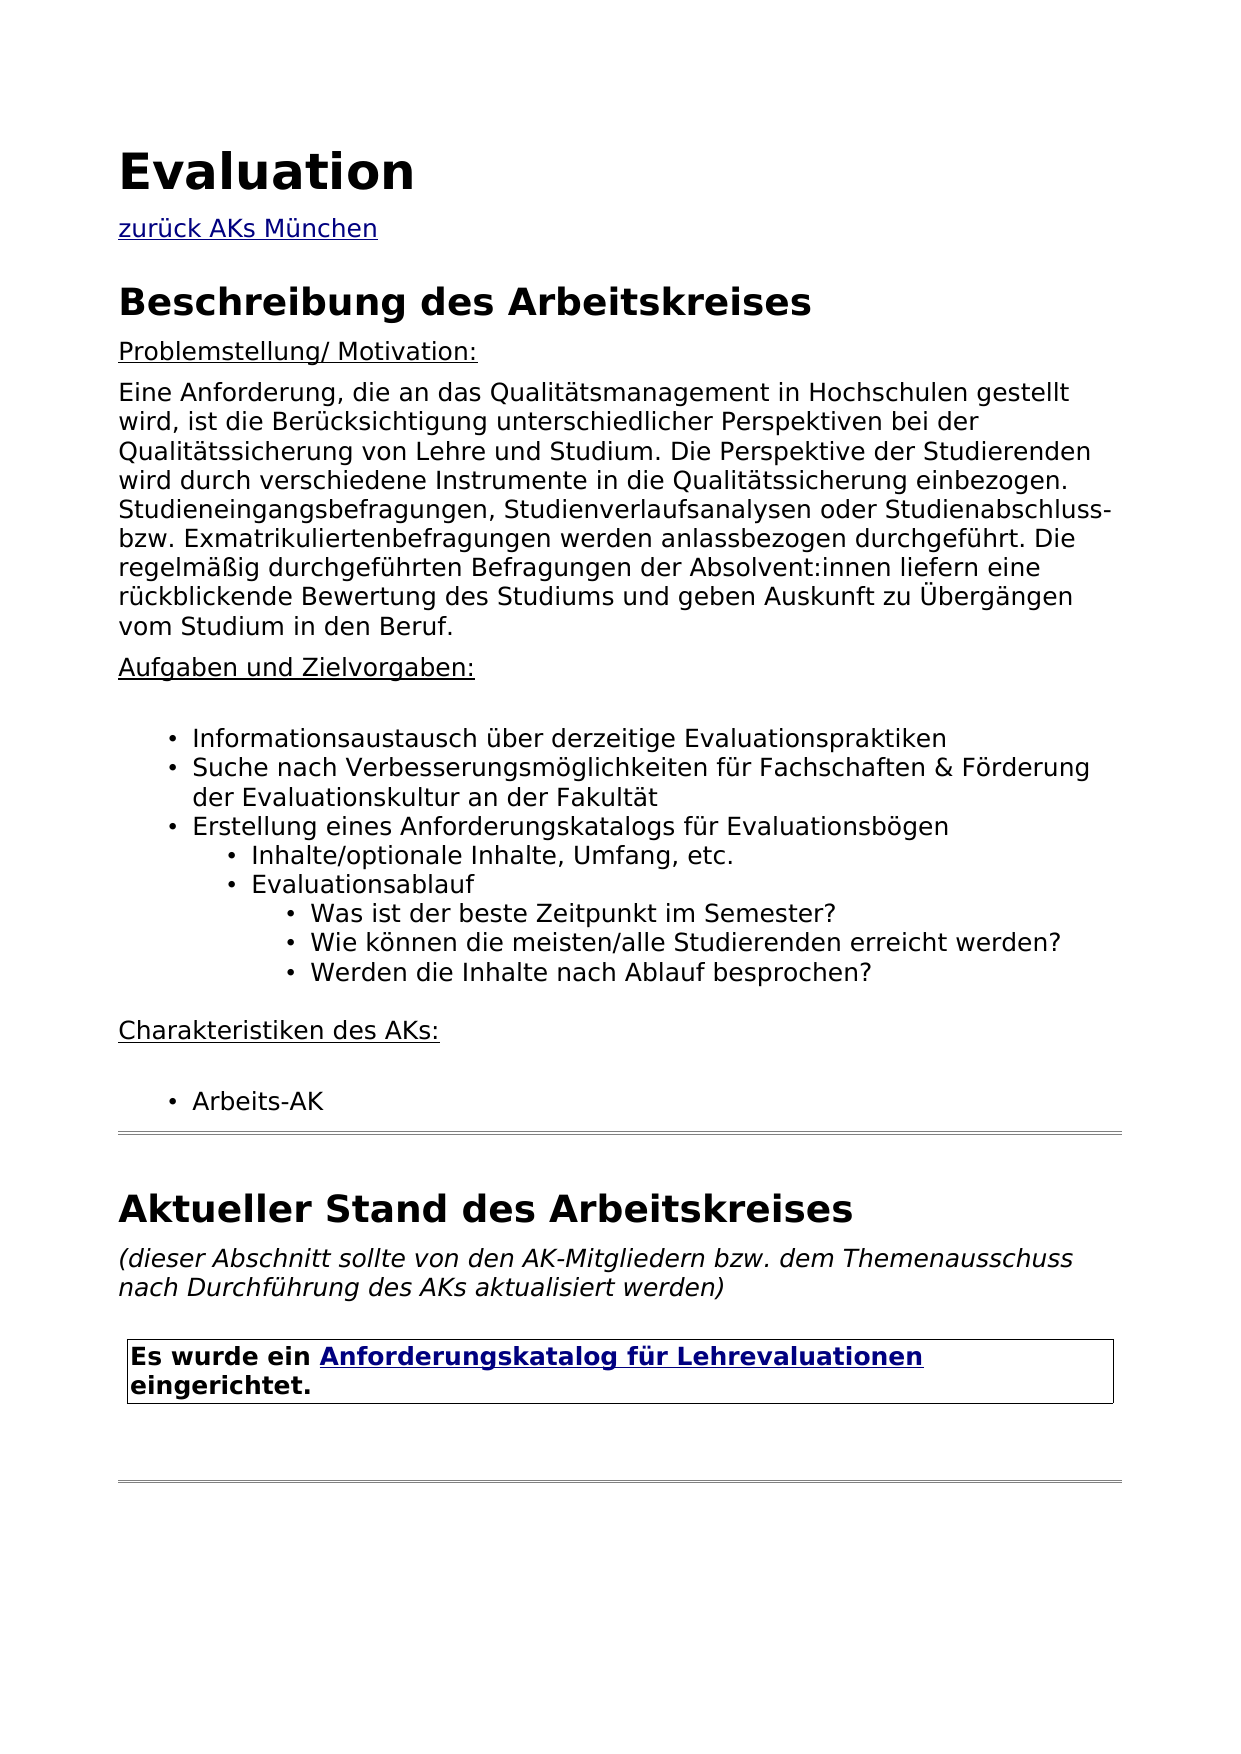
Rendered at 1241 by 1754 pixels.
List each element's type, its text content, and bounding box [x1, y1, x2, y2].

list Erstellung eines Anforderungskatalogs für Evaluationsbögen [177, 812, 1122, 841]
text zurück AKs München [118, 214, 1122, 243]
subtitle Aktueller Stand des Arbeitskreises [118, 1188, 1122, 1232]
list Informationsaustausch über derzeitige Evaluationspraktiken [177, 724, 1122, 754]
text Eine Anforderung, die an das Qualitätsmanagement in Hochschulen gestellt wird, ist die Berücksichtigung unterschiedlicher Perspektiven bei der Qualitätssicherung von Lehre und Studium. Die Perspektive der Studierenden wird durch verschiedene Instrumente in die Qualitätssicherung einbezogen. Studieneingangsbefragungen, Studienverlaufsanalysen oder Studienabschluss- bzw. Exmatrikuliertenbefragungen werden anlassbezogen durchgeführt. Die regelmäßig durchgeführten Befragungen der Absolvent:innen liefern eine rückblickende Bewertung des Studiums und geben Auskunft zu Übergängen vom Studium in den Beruf. [118, 378, 1122, 641]
text (dieser Abschnitt sollte von den AK-Mitgliedern bzw. dem Themenausschuss nach Durchführung des AKs aktualisiert werden) [118, 1244, 1122, 1303]
text Charakteristiken des AKs: [118, 1016, 1122, 1046]
list Suche nach Verbesserungsmöglichkeiten für Fachschaften & Förderung der Evaluationskultur an der Fakultät [177, 754, 1122, 812]
list Inhalte/optionale Inhalte, Umfang, etc. [236, 841, 1122, 870]
list Werden die Inhalte nach Ablauf besprochen? [295, 958, 1122, 987]
table_header Es wurde ein Anforderungskatalog für Lehrevaluationen eingerichtet. [128, 1340, 1113, 1403]
list Arbeits-AK [177, 1088, 1122, 1117]
text Problemstellung/ Motivation: [118, 337, 1122, 366]
text Aufgaben und Zielvorgaben: [118, 653, 1122, 682]
subtitle Evaluation [118, 143, 1122, 201]
list Evaluationsablauf [236, 870, 1122, 899]
list Was ist der beste Zeitpunkt im Semester? [295, 899, 1122, 929]
subtitle Beschreibung des Arbeitskreises [118, 281, 1122, 324]
list Wie können die meisten/alle Studierenden erreicht werden? [295, 929, 1122, 958]
